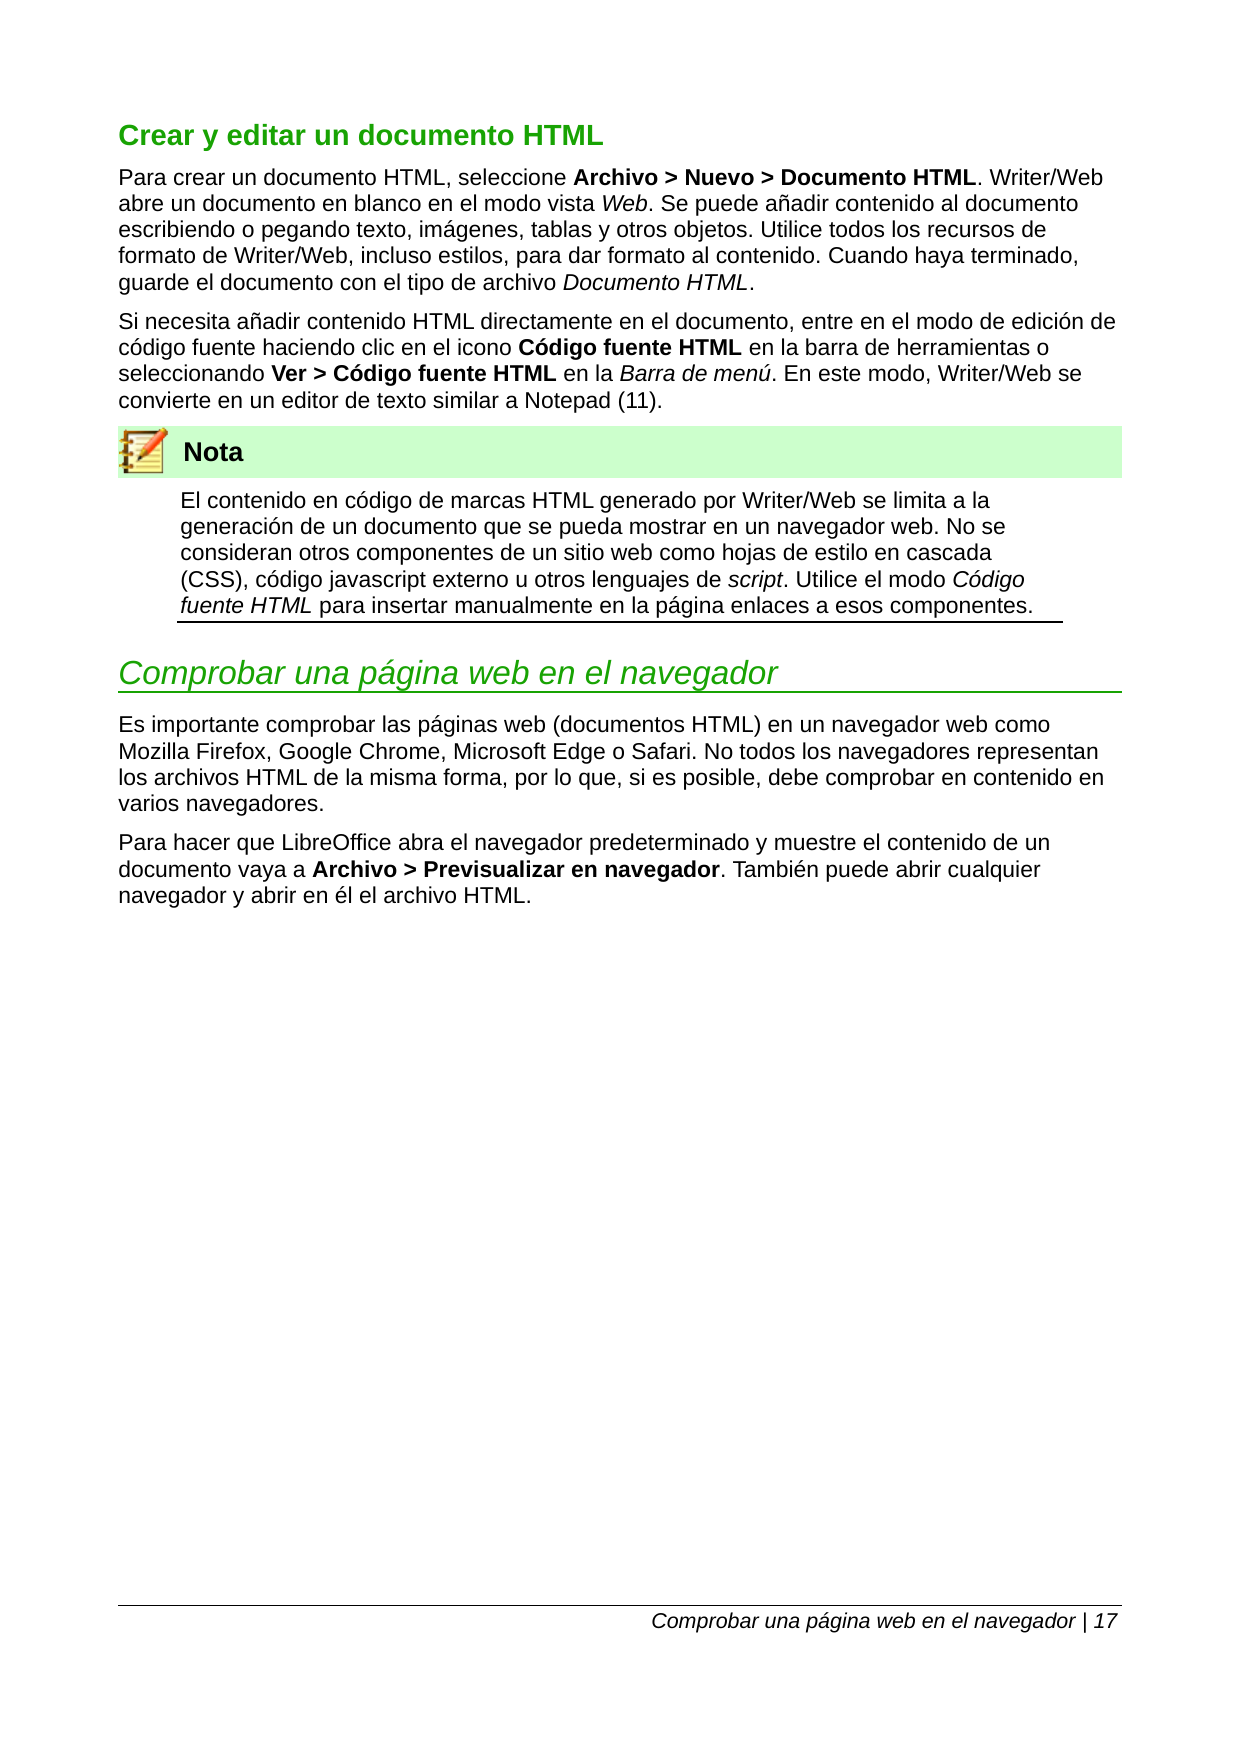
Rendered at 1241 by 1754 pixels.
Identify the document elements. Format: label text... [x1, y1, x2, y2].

subtitle Comprobar una página web en el navegador [118, 653, 1122, 691]
text Para crear un documento HTML, seleccione Archivo > Nuevo > Documento HTML. Writer/Web abre un documento en blanco en el modo vista Web. Se puede añadir contenido al documento escribiendo o pegando texto, imágenes, tablas y otros objetos. Utilice todos los recursos de formato de Writer/Web, incluso estilos, para dar formato al contenido. Cuando haya terminado, guarde el documento con el tipo de archivo Documento HTML. [118, 163, 1122, 295]
subtitle Nota [118, 426, 1122, 478]
text Para hacer que LibreOffice abra el navegador predeterminado y muestre el contenido de un documento vaya a Archivo > Previsualizar en navegador. También puede abrir cualquier navegador y abrir en él el archivo HTML. [118, 829, 1122, 908]
text Si necesita añadir contenido HTML directamente en el documento, entre en el modo de edición de código fuente haciendo clic en el icono Código fuente HTML en la barra de herramientas o seleccionando Ver > Código fuente HTML en la Barra de menú. En este modo, Writer/Web se convierte en un editor de texto similar a Notepad (Figura 11). [118, 308, 1122, 413]
subtitle Crear y editar un documento HTML [118, 118, 1122, 152]
text El contenido en código de marcas HTML generado por Writer/Web se limita a la generación de un documento que se pueda mostrar en un navegador web. No se consideran otros componentes de un sitio web como hojas de estilo en cascada (CSS), código javascript externo u otros lenguajes de script. Utilice el modo Código fuente HTML para insertar manualmente en la página enlaces a esos componentes. [177, 484, 1063, 621]
picture [119, 426, 170, 477]
text Es importante comprobar las páginas web (documentos HTML) en un navegador web como Mozilla Firefox, Google Chrome, Microsoft Edge o Safari. No todos los navegadores representan los archivos HTML de la misma forma, por lo que, si es posible, debe comprobar en contenido en varios navegadores. [118, 711, 1122, 817]
